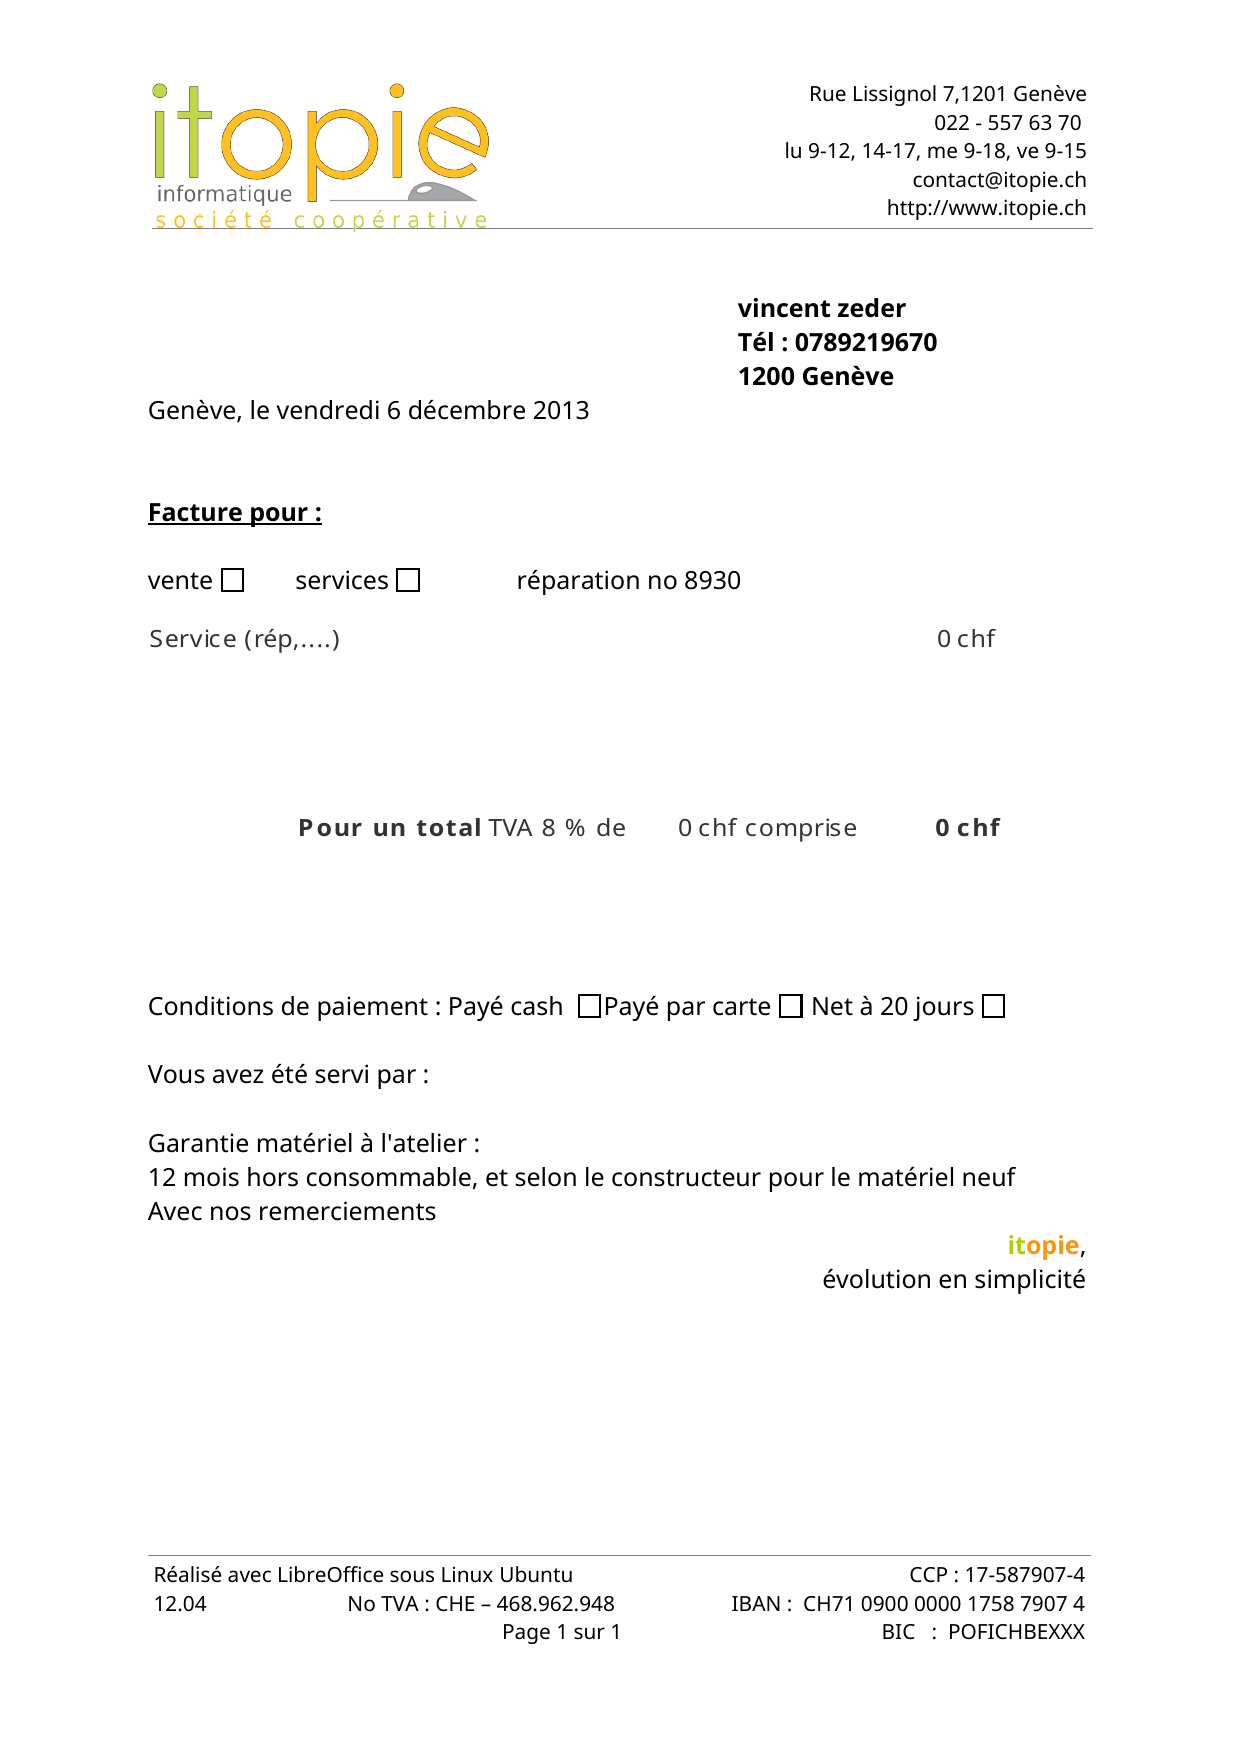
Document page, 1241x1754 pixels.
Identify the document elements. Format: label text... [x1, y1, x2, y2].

text Conditions de paiement : Payé cash Payé par carte Net à 20 jours [148, 989, 1093, 1023]
picture [138, 72, 500, 244]
text 1200 Genève [148, 358, 1093, 392]
text Avec nos remerciements [148, 1193, 1093, 1227]
text Vous avez été servi par : [148, 1057, 1093, 1091]
text itopie, [148, 1227, 1093, 1262]
text évolution en simplicité [148, 1262, 1093, 1296]
text Tél : 0789219670 [148, 324, 1093, 358]
text Genève, le vendredi 6 décembre 2013 [148, 392, 1093, 427]
text 12 mois hors consommable, et selon le constructeur pour le matériel neuf [148, 1159, 1093, 1193]
text Garantie matériel à l'atelier : [148, 1125, 1093, 1159]
text vente services réparation no 8930 [148, 563, 1093, 597]
text Facture pour : [148, 495, 1093, 529]
text vincent zeder [148, 290, 1093, 324]
